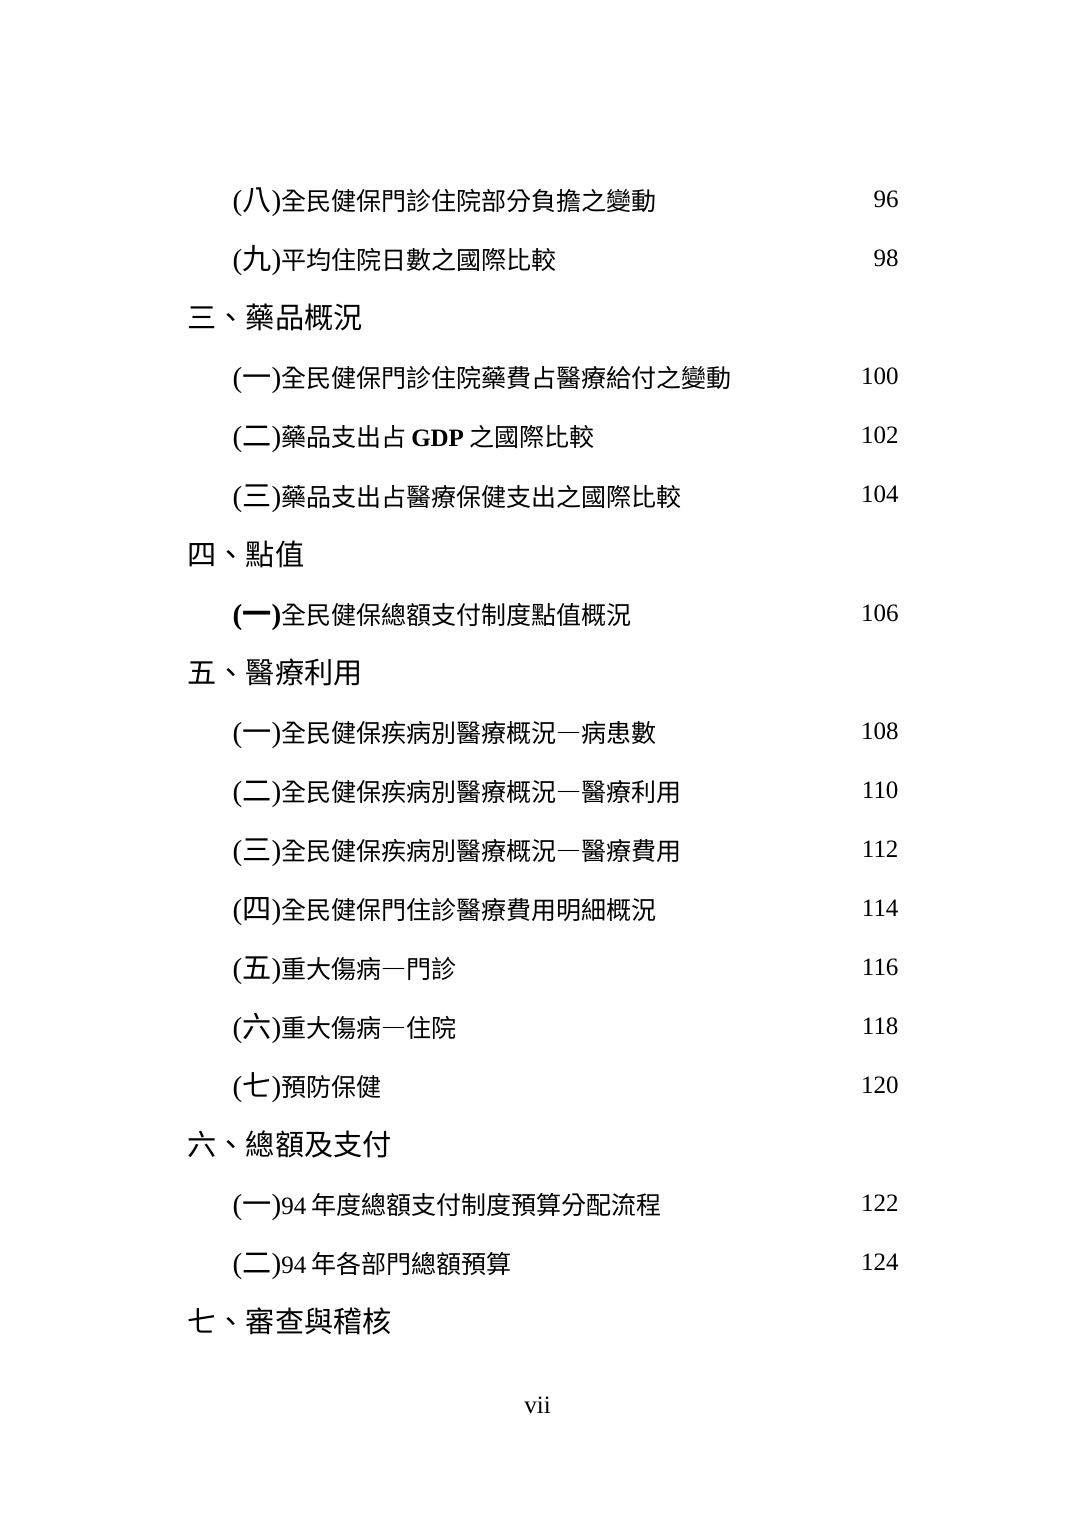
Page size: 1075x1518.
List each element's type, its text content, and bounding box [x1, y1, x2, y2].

table_cell 118 [844, 986, 900, 1045]
table_cell 122 [844, 1163, 900, 1222]
table_cell (九)平均住院日數之國際比較 [186, 218, 843, 277]
table_cell 106 [844, 572, 900, 631]
table_cell (二)全民健保疾病別醫療概況—醫療利用 [186, 750, 843, 808]
table_cell 102 [844, 395, 900, 454]
table_cell 124 [844, 1222, 900, 1281]
table_cell 114 [844, 868, 900, 927]
table_cell (八)全民健保門診住院部分負擔之變動 [186, 159, 843, 218]
table_cell (七)預防保健 [186, 1045, 843, 1104]
table_cell 四、點值 [186, 513, 843, 572]
table_cell (二)94年各部門總額預算 [186, 1222, 843, 1281]
table_cell (五)重大傷病—門診 [186, 927, 843, 986]
table_cell 七、審查與稽核 [186, 1281, 843, 1340]
table_cell (六)重大傷病—住院 [186, 986, 843, 1045]
table_cell 110 [844, 750, 900, 808]
table_cell [844, 1104, 900, 1163]
table_cell (三)藥品支出占醫療保健支出之國際比較 [186, 454, 843, 513]
table_cell (三)全民健保疾病別醫療概況—醫療費用 [186, 809, 843, 868]
table_cell [844, 513, 900, 572]
table_cell 116 [844, 927, 900, 986]
table_cell 100 [844, 336, 900, 395]
table_cell 108 [844, 690, 900, 749]
table_cell (二)藥品支出占GDP之國際比較 [186, 395, 843, 454]
table_cell 120 [844, 1045, 900, 1104]
table_cell (四)全民健保門住診醫療費用明細概況 [186, 868, 843, 927]
table_cell (一)全民健保總額支付制度點值概況 [186, 572, 843, 631]
table_cell 96 [844, 159, 900, 218]
table_cell 五、醫療利用 [186, 631, 843, 690]
table_cell [844, 1281, 900, 1340]
table_cell (一)全民健保門診住院藥費占醫療給付之變動 [186, 336, 843, 395]
table_cell (一)全民健保疾病別醫療概況—病患數 [186, 690, 843, 749]
table_cell 98 [844, 218, 900, 277]
table_cell 三、藥品概況 [186, 277, 843, 336]
table_cell [844, 277, 900, 336]
table_cell [844, 631, 900, 690]
table_cell (一)94年度總額支付制度預算分配流程 [186, 1163, 843, 1222]
table_cell 112 [844, 809, 900, 868]
table_cell 六、總額及支付 [186, 1104, 843, 1163]
table_cell 104 [844, 454, 900, 513]
